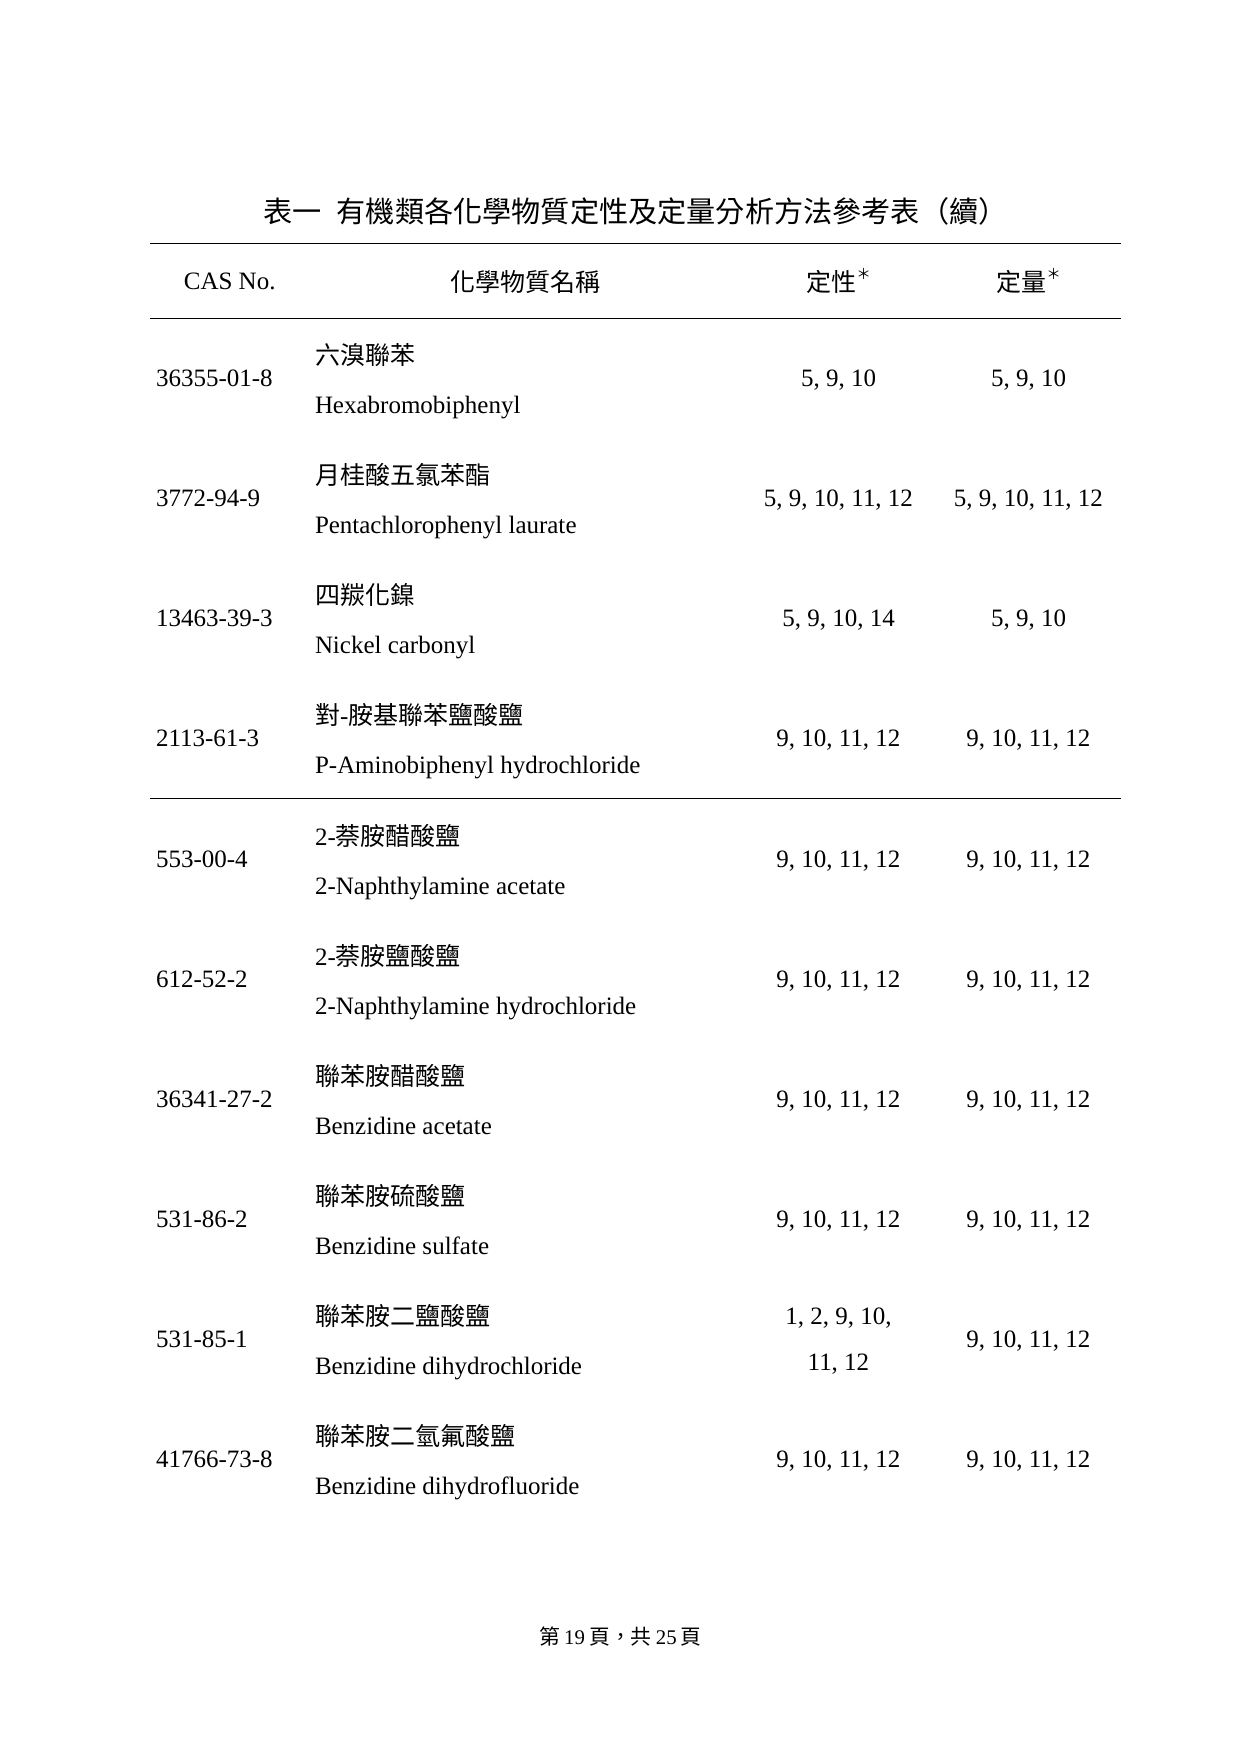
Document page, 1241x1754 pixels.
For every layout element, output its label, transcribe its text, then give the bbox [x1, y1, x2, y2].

table_cell 六溴聯苯 Hexabromobiphenyl [309, 319, 741, 437]
table_cell CAS No. [150, 244, 309, 317]
table_cell 9, 10, 11, 12 [936, 1399, 1121, 1518]
table_cell 定量＊ [936, 244, 1121, 317]
table_cell 定性＊ [741, 244, 936, 317]
table_cell 9, 10, 11, 12 [936, 1039, 1121, 1158]
table_cell 9, 10, 11, 12 [741, 1159, 936, 1278]
table_cell 36341-27-2 [150, 1039, 309, 1158]
table_cell 9, 10, 11, 12 [936, 799, 1121, 918]
table_cell 9, 10, 11, 12 [741, 1039, 936, 1158]
table_cell 9, 10, 11, 12 [936, 1159, 1121, 1278]
table_cell 化學物質名稱 [309, 244, 741, 317]
table_cell 9, 10, 11, 12 [741, 919, 936, 1038]
table_cell 41766-73-8 [150, 1399, 309, 1518]
table_cell 9, 10, 11, 12 [741, 678, 936, 797]
table_cell 3772-94-9 [150, 438, 309, 557]
table_cell 月桂酸五氯苯酯 Pentachlorophenyl laurate [309, 438, 741, 557]
table_cell 13463-39-3 [150, 558, 309, 677]
table_cell 2-萘胺鹽酸鹽 2-Naphthylamine hydrochloride [309, 919, 741, 1038]
table_cell 9, 10, 11, 12 [936, 919, 1121, 1038]
table_cell 9, 10, 11, 12 [936, 678, 1121, 797]
table_cell 聯苯胺二氫氟酸鹽 Benzidine dihydrofluoride [309, 1399, 741, 1518]
table_cell 5, 9, 10 [936, 558, 1121, 677]
table_header 表一 有機類各化學物質定性及定量分析方法參考表（續） [150, 177, 1121, 243]
table_cell 5, 9, 10 [741, 319, 936, 437]
table_cell 5, 9, 10, 14 [741, 558, 936, 677]
table_cell 2-萘胺醋酸鹽 2-Naphthylamine acetate [309, 799, 741, 918]
table_cell 531-86-2 [150, 1159, 309, 1278]
table_cell 對-胺基聯苯鹽酸鹽 P-Aminobiphenyl hydrochloride [309, 678, 741, 797]
table_cell 531-85-1 [150, 1279, 309, 1398]
table_cell 2113-61-3 [150, 678, 309, 797]
table_cell 9, 10, 11, 12 [741, 1399, 936, 1518]
table_cell 9, 10, 11, 12 [936, 1279, 1121, 1398]
table_cell 612-52-2 [150, 919, 309, 1038]
table_cell 聯苯胺二鹽酸鹽 Benzidine dihydrochloride [309, 1279, 741, 1398]
table_cell 5, 9, 10 [936, 319, 1121, 437]
table_cell 36355-01-8 [150, 319, 309, 437]
table_cell 5, 9, 10, 11, 12 [936, 438, 1121, 557]
table_cell 1, 2, 9, 10, 11, 12 [741, 1279, 936, 1398]
table_cell 四羰化鎳 Nickel carbonyl [309, 558, 741, 677]
table_cell 9, 10, 11, 12 [741, 799, 936, 918]
table_cell 553-00-4 [150, 799, 309, 918]
table_cell 聯苯胺醋酸鹽 Benzidine acetate [309, 1039, 741, 1158]
table_cell 5, 9, 10, 11, 12 [741, 438, 936, 557]
table_cell 聯苯胺硫酸鹽 Benzidine sulfate [309, 1159, 741, 1278]
